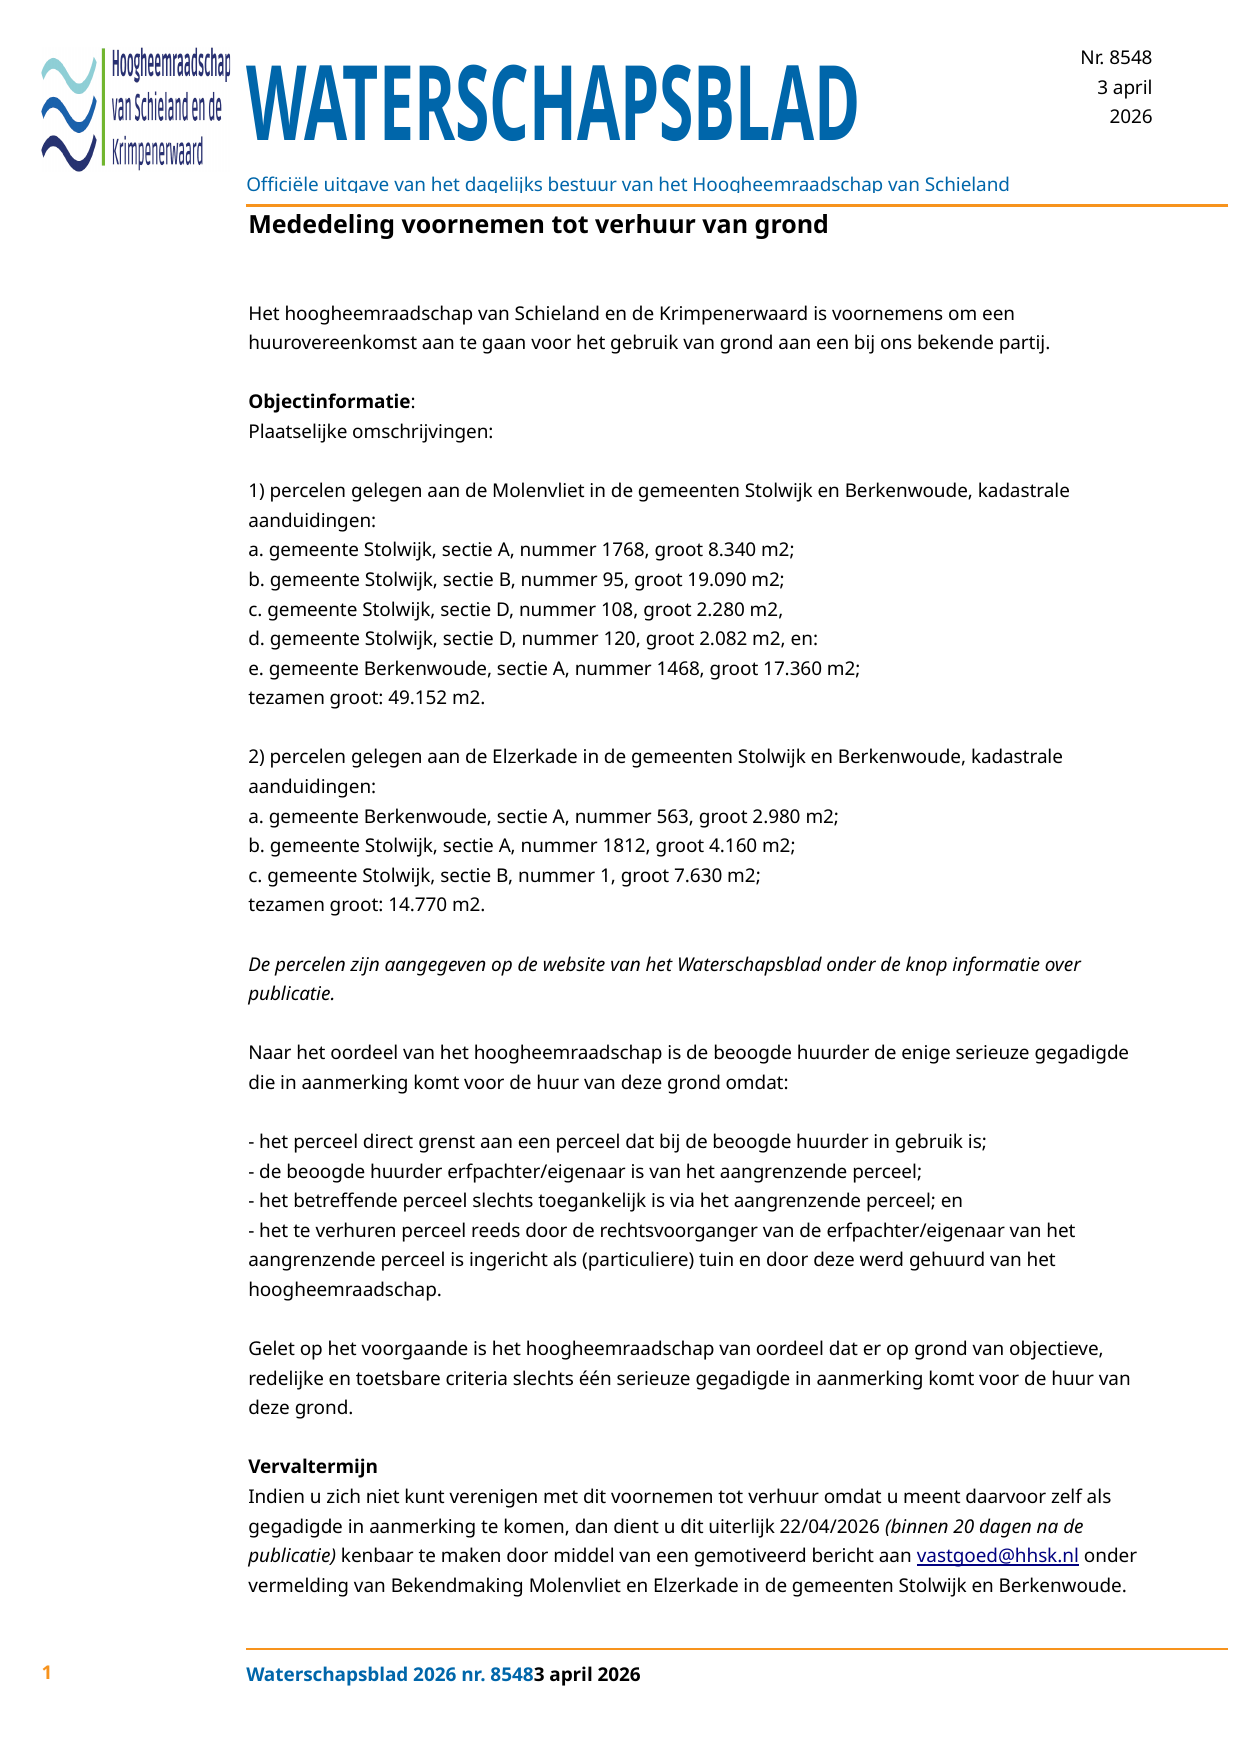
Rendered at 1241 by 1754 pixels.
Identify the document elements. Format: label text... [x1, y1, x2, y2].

text Het hoogheemraadschap van Schieland en de Krimpenerwaard is voornemens om een huurovereenkomst aan te gaan voor het gebruik van grond aan een bij ons bekende partij. [248, 300, 1152, 355]
text Objectinformatie: [248, 389, 1152, 414]
text d. gemeente Stolwijk, sectie D, nummer 120, groot 2.082 m2, en: [248, 625, 1152, 651]
text 1) percelen gelegen aan de Molenvliet in de gemeenten Stolwijk en Berkenwoude, kadastrale aanduidingen: [248, 477, 1152, 533]
text - het perceel direct grenst aan een perceel dat bij de beoogde huurder in gebruik is; [248, 1128, 1152, 1154]
text - de beoogde huurder erfpachter/eigenaar is van het aangrenzende perceel; [248, 1158, 1152, 1183]
text b. gemeente Stolwijk, sectie A, nummer 1812, groot 4.160 m2; [248, 832, 1152, 858]
text tezamen groot: 14.770 m2. [248, 892, 1152, 917]
picture [41, 47, 231, 172]
text b. gemeente Stolwijk, sectie B, nummer 95, groot 19.090 m2; [248, 566, 1152, 592]
text tezamen groot: 49.152 m2. [248, 684, 1152, 710]
text c. gemeente Stolwijk, sectie B, nummer 1, groot 7.630 m2; [248, 862, 1152, 888]
text Gelet op het voorgaande is het hoogheemraadschap van oordeel dat er op grond van objectieve, redelijke en toetsbare criteria slechts één serieuze gegadigde in aanmerking komt voor de huur van deze grond. [248, 1335, 1152, 1420]
text - het betreffende perceel slechts toegankelijk is via het aangrenzende perceel; en [248, 1187, 1152, 1213]
text Mededeling voornemen tot verhuur van grond [248, 207, 1152, 241]
text Naar het oordeel van het hoogheemraadschap is de beoogde huurder de enige serieuze gegadigde die in aanmerking komt voor de huur van deze grond omdat: [248, 1039, 1152, 1095]
text a. gemeente Berkenwoude, sectie A, nummer 563, groot 2.980 m2; [248, 803, 1152, 828]
text De percelen zijn aangegeven op de website van het Waterschapsblad onder de knop informatie over publicatie. [248, 951, 1152, 1006]
text Plaatselijke omschrijvingen: [248, 418, 1152, 444]
text a. gemeente Stolwijk, sectie A, nummer 1768, groot 8.340 m2; [248, 537, 1152, 562]
text - het te verhuren perceel reeds door de rechtsvoorganger van de erfpachter/eigenaar van het aangrenzende perceel is ingericht als (particuliere) tuin en door deze werd gehuurd van het hoogheemraadschap. [248, 1217, 1152, 1302]
text 2) percelen gelegen aan de Elzerkade in de gemeenten Stolwijk en Berkenwoude, kadastrale aanduidingen: [248, 744, 1152, 799]
text Vervaltermijn [248, 1454, 1152, 1479]
text e. gemeente Berkenwoude, sectie A, nummer 1468, groot 17.360 m2; [248, 655, 1152, 681]
text c. gemeente Stolwijk, sectie D, nummer 108, groot 2.280 m2, [248, 596, 1152, 621]
text Indien u zich niet kunt verenigen met dit voornemen tot verhuur omdat u meent daarvoor zelf als gegadigde in aanmerking te komen, dan dient u dit uiterlijk 22/04/2026 (binnen 20 dagen na de publicatie) kenbaar te maken door middel van een gemotiveerd bericht aan vastgoed@hhsk.nl onder vermelding van Bekendmaking Molenvliet en Elzerkade in de gemeenten Stolwijk en Berkenwoude. [248, 1483, 1152, 1598]
